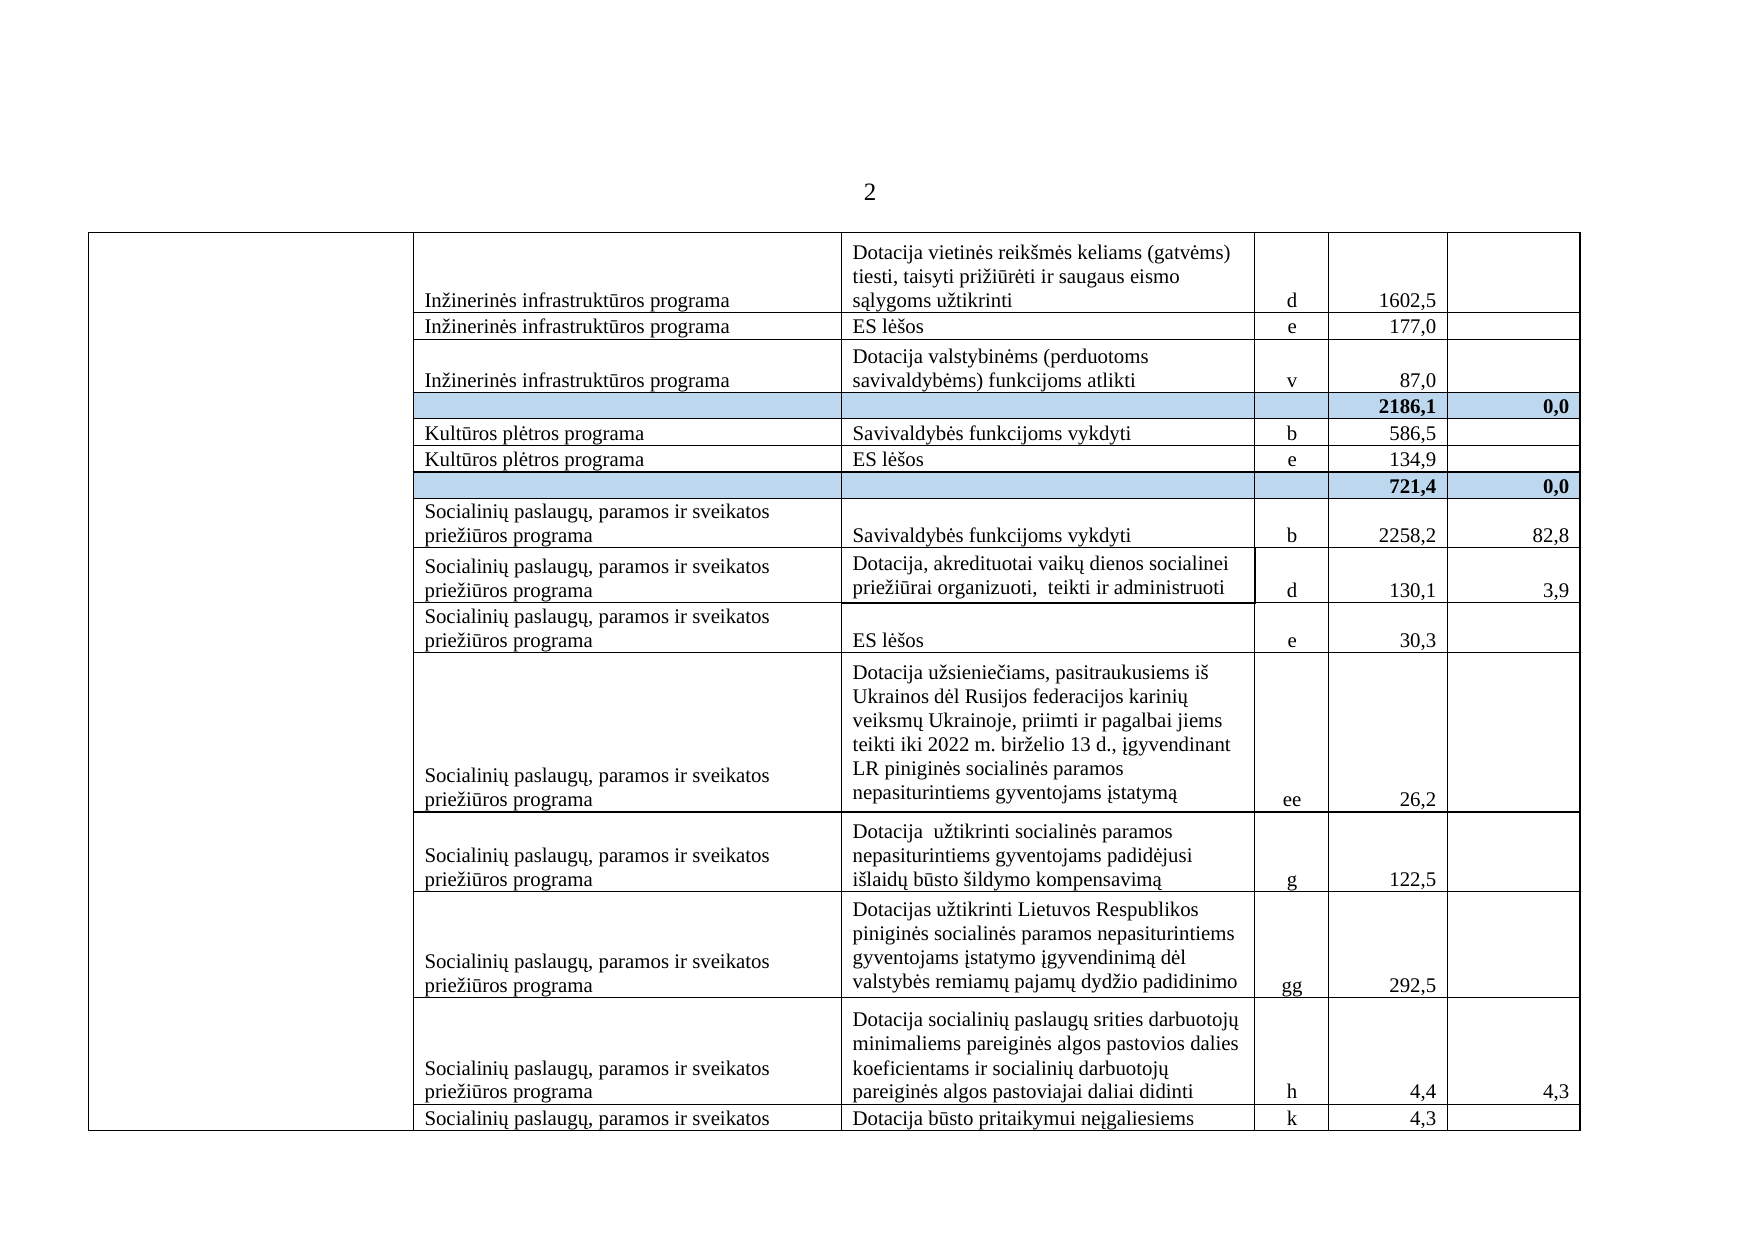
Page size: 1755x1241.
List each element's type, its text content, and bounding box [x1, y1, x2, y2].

table_cell Socialinių paslaugų, paramos ir sveikatos priežiūros programa [414, 998, 841, 1103]
table_cell 26,2 [1329, 653, 1447, 811]
table_cell Dotacija būsto pritaikymui neįgaliesiems [842, 1105, 1254, 1130]
table_cell [1448, 446, 1579, 471]
table_cell b [1255, 499, 1328, 547]
table_cell 82,8 [1448, 499, 1579, 547]
table_cell Inžinerinės infrastruktūros programa [414, 313, 841, 338]
table_cell ES lėšos [842, 604, 1254, 652]
table_cell [842, 393, 1254, 418]
table_cell 4,4 [1329, 998, 1447, 1103]
table_cell [1448, 653, 1579, 811]
table_cell Dotacija valstybinėms (perduotoms savivaldybėms) funkcijoms atlikti [842, 340, 1254, 392]
table_cell 0,0 [1448, 393, 1579, 418]
table_cell Socialinių paslaugų, paramos ir sveikatos priežiūros programa [414, 603, 841, 652]
table_cell 1602,5 [1329, 233, 1447, 312]
table_cell [1448, 603, 1579, 652]
table_cell [1448, 233, 1579, 312]
table_cell [1255, 393, 1328, 418]
table_cell ES lėšos [842, 446, 1254, 471]
table_cell k [1255, 1105, 1328, 1130]
table_cell 3,9 [1448, 548, 1579, 602]
table_cell 4,3 [1448, 998, 1579, 1103]
table_cell [1448, 1105, 1579, 1130]
table_cell 0,0 [1448, 473, 1579, 498]
table_cell h [1255, 998, 1328, 1103]
table_cell 4,3 [1329, 1105, 1447, 1130]
table_cell Socialinių paslaugų, paramos ir sveikatos priežiūros programa [414, 813, 841, 891]
table_cell [1255, 473, 1328, 498]
table_cell 177,0 [1329, 313, 1447, 338]
table_cell 30,3 [1329, 603, 1447, 652]
table_cell Inžinerinės infrastruktūros programa [414, 340, 841, 392]
table_cell v [1255, 340, 1328, 392]
table_cell 586,5 [1329, 419, 1447, 445]
table_cell Savivaldybės funkcijoms vykdyti [842, 499, 1254, 547]
table_cell 87,0 [1329, 340, 1447, 392]
table_cell Socialinių paslaugų, paramos ir sveikatos priežiūros programa [414, 653, 841, 811]
table_cell Dotacija, akredituotai vaikų dienos socialinei priežiūrai organizuoti, teikti ir administruoti [842, 548, 1254, 602]
table_cell 2186,1 [1329, 393, 1447, 418]
table_cell 122,5 [1329, 813, 1447, 891]
table_cell e [1255, 603, 1328, 652]
table_cell [89, 233, 413, 1130]
table_cell g [1255, 813, 1328, 891]
table_cell Socialinių paslaugų, paramos ir sveikatos [414, 1105, 841, 1130]
table_cell Socialinių paslaugų, paramos ir sveikatos priežiūros programa [414, 548, 841, 602]
table_cell [1448, 340, 1579, 392]
table_cell ee [1255, 653, 1328, 811]
table_cell Savivaldybės funkcijoms vykdyti [842, 419, 1254, 445]
table_cell Dotacija socialinių paslaugų srities darbuotojų minimaliems pareiginės algos pastovios dalies koeficientams ir socialinių darbuotojų pareiginės algos pastoviajai daliai didinti [842, 998, 1254, 1103]
table_cell 721,4 [1329, 473, 1447, 498]
table_cell d [1256, 548, 1328, 602]
table_cell ES lėšos [842, 313, 1254, 338]
table_cell Dotacijas užtikrinti Lietuvos Respublikos piniginės socialinės paramos nepasiturintiems gyventojams įstatymo įgyvendinimą dėl valstybės remiamų pajamų dydžio padidinimo [842, 892, 1254, 997]
table_cell [842, 473, 1254, 498]
table_cell 292,5 [1329, 892, 1447, 997]
table_cell [1448, 892, 1579, 997]
table_cell gg [1255, 892, 1328, 997]
table_cell [1448, 813, 1579, 891]
table_cell e [1255, 446, 1328, 471]
table_cell 134,9 [1329, 446, 1447, 471]
table_cell Inžinerinės infrastruktūros programa [414, 233, 841, 312]
table_cell b [1255, 419, 1328, 445]
table_cell e [1255, 313, 1328, 338]
table_cell Socialinių paslaugų, paramos ir sveikatos priežiūros programa [414, 499, 841, 547]
table_cell 130,1 [1329, 548, 1447, 602]
table_cell [414, 393, 841, 418]
table_cell Kultūros plėtros programa [414, 446, 841, 471]
table_cell Dotacija užsieniečiams, pasitraukusiems iš Ukrainos dėl Rusijos federacijos karinių veiksmų Ukrainoje, priimti ir pagalbai jiems teikti iki 2022 m. birželio 13 d., įgyvendinant LR piniginės socialinės paramos nepasiturintiems gyventojams įstatymą [842, 653, 1254, 811]
table_cell [1448, 419, 1579, 445]
table_cell d [1255, 233, 1328, 312]
table_cell Kultūros plėtros programa [414, 419, 841, 445]
table_cell Dotacija vietinės reikšmės keliams (gatvėms) tiesti, taisyti prižiūrėti ir saugaus eismo sąlygoms užtikrinti [842, 233, 1254, 312]
table_cell Dotacija užtikrinti socialinės paramos nepasiturintiems gyventojams padidėjusi išlaidų būsto šildymo kompensavimą [842, 813, 1254, 891]
table_cell Socialinių paslaugų, paramos ir sveikatos priežiūros programa [414, 892, 841, 997]
table_cell [414, 473, 841, 498]
table_cell 2258,2 [1329, 499, 1447, 547]
table_cell [1448, 313, 1579, 338]
